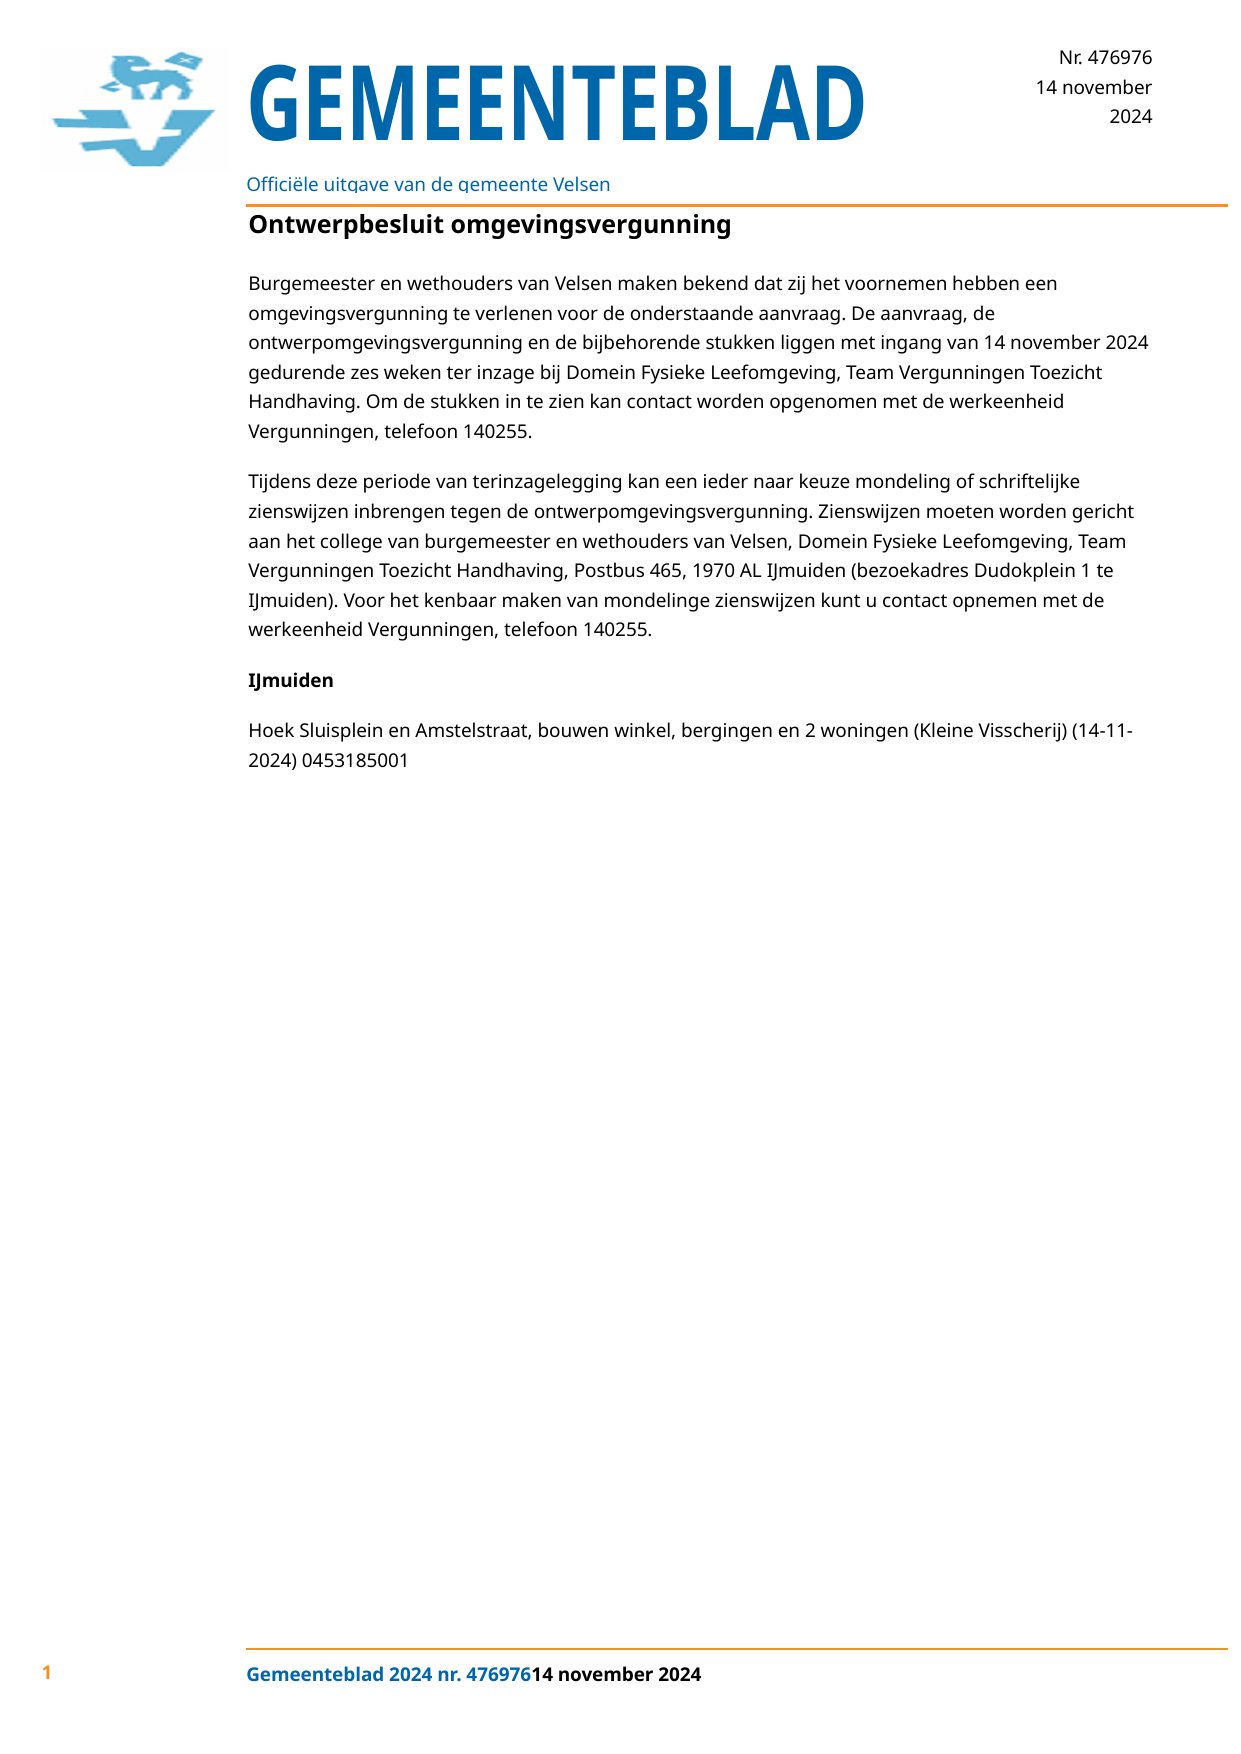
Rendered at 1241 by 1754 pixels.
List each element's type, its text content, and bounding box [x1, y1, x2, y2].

text Tijdens deze periode van terinzagelegging kan een ieder naar keuze mondeling of schriftelijke zienswijzen inbrengen tegen de ontwerpomgevingsvergunning. Zienswijzen moeten worden gericht aan het college van burgemeester en wethouders van Velsen, Domein Fysieke Leefomgeving, Team Vergunningen Toezicht Handhaving, Postbus 465, 1970 AL IJmuiden (bezoekadres Dudokplein 1 te IJmuiden). Voor het kenbaar maken van mondelinge zienswijzen kunt u contact opnemen met de werkeenheid Vergunningen, telefoon 140255. [248, 469, 1152, 642]
text IJmuiden [248, 667, 1152, 693]
text Ontwerpbesluit omgevingsvergunning [248, 207, 1152, 241]
picture [41, 47, 231, 172]
text Burgemeester en wethouders van Velsen maken bekend dat zij het voornemen hebben een omgevingsvergunning te verlenen voor de onderstaande aanvraag. De aanvraag, de ontwerpomgevingsvergunning en de bijbehorende stukken liggen met ingang van 14 november 2024 gedurende zes weken ter inzage bij Domein Fysieke Leefomgeving, Team Vergunningen Toezicht Handhaving. Om de stukken in te zien kan contact worden opgenomen met de werkeenheid Vergunningen, telefoon 140255. [248, 270, 1152, 444]
text Hoek Sluisplein en Amstelstraat, bouwen winkel, bergingen en 2 woningen (Kleine Visscherij) (14-11-2024) 0453185001 [248, 717, 1152, 773]
